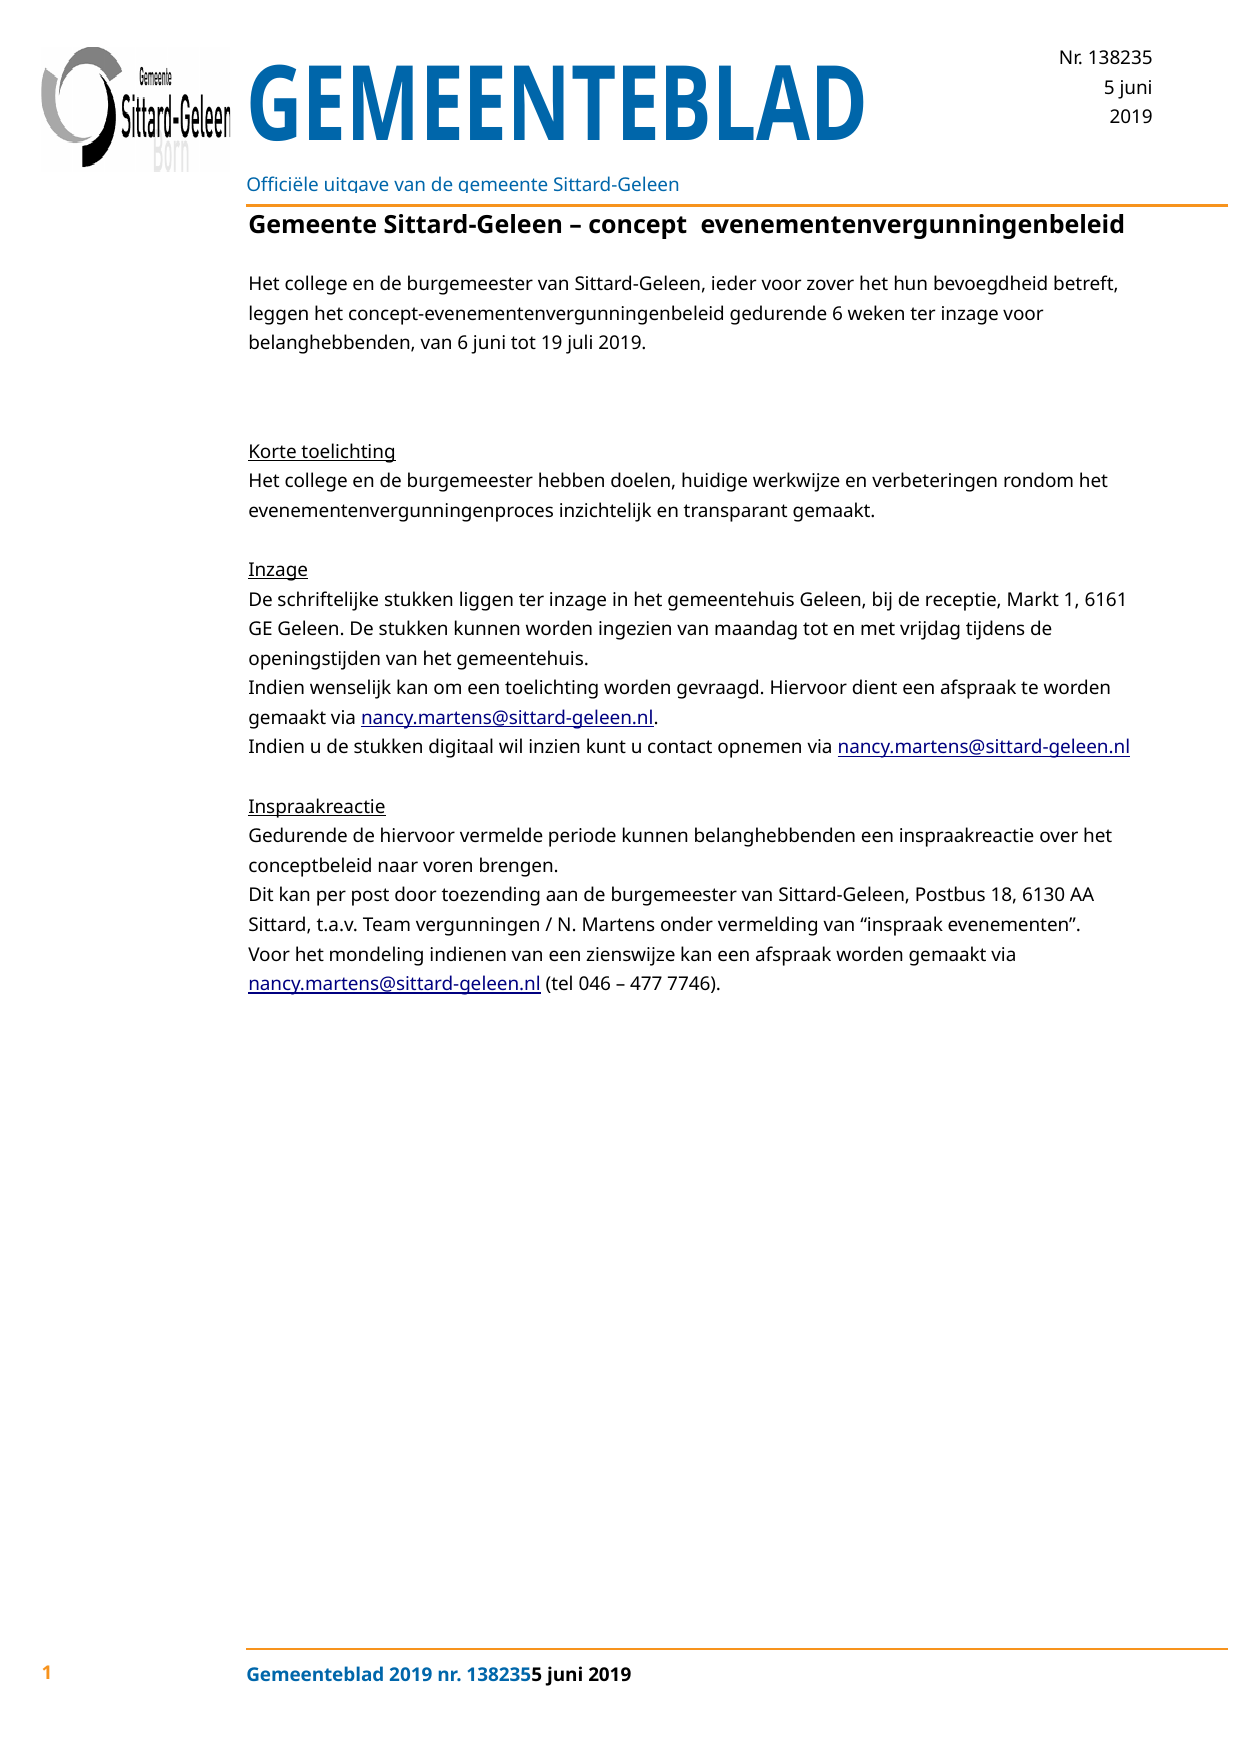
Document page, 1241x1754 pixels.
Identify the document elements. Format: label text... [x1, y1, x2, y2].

text Indien wenselijk kan om een toelichting worden gevraagd. Hiervoor dient een afspraak te worden gemaakt via nancy.martens@sittard-geleen.nl. [248, 674, 1152, 730]
text Dit kan per post door toezending aan de burgemeester van Sittard-Geleen, Postbus 18, 6130 AA Sittard, t.a.v. Team vergunningen / N. Martens onder vermelding van “inspraak evenementen”. [248, 882, 1152, 937]
text Inzage [248, 556, 1152, 582]
text Het college en de burgemeester van Sittard-Geleen, ieder voor zover het hun bevoegdheid betreft, leggen het concept-evenementenvergunningenbeleid gedurende 6 weken ter inzage voor belanghebbenden, van 6 juni tot 19 juli 2019. [248, 270, 1152, 355]
text Inspraakreactie [248, 793, 1152, 819]
text Voor het mondeling indienen van een zienswijze kan een afspraak worden gemaakt via nancy.martens@sittard-geleen.nl (tel 046 – 477 7746). [248, 941, 1152, 996]
text Gemeente Sittard-Geleen – concept evenementenvergunningenbeleid [248, 207, 1152, 241]
text Indien u de stukken digitaal wil inzien kunt u contact opnemen via nancy.martens@sittard-geleen.nl [248, 734, 1152, 759]
text Korte toelichting [248, 438, 1152, 464]
text De schriftelijke stukken liggen ter inzage in het gemeentehuis Geleen, bij de receptie, Markt 1, 6161 GE Geleen. De stukken kunnen worden ingezien van maandag tot en met vrijdag tijdens de openingstijden van het gemeentehuis. [248, 586, 1152, 671]
text Gedurende de hiervoor vermelde periode kunnen belanghebbenden een inspraakreactie over het conceptbeleid naar voren brengen. [248, 822, 1152, 878]
text Het college en de burgemeester hebben doelen, huidige werkwijze en verbeteringen rondom het evenementenvergunningenproces inzichtelijk en transparant gemaakt. [248, 467, 1152, 523]
picture [41, 47, 231, 172]
